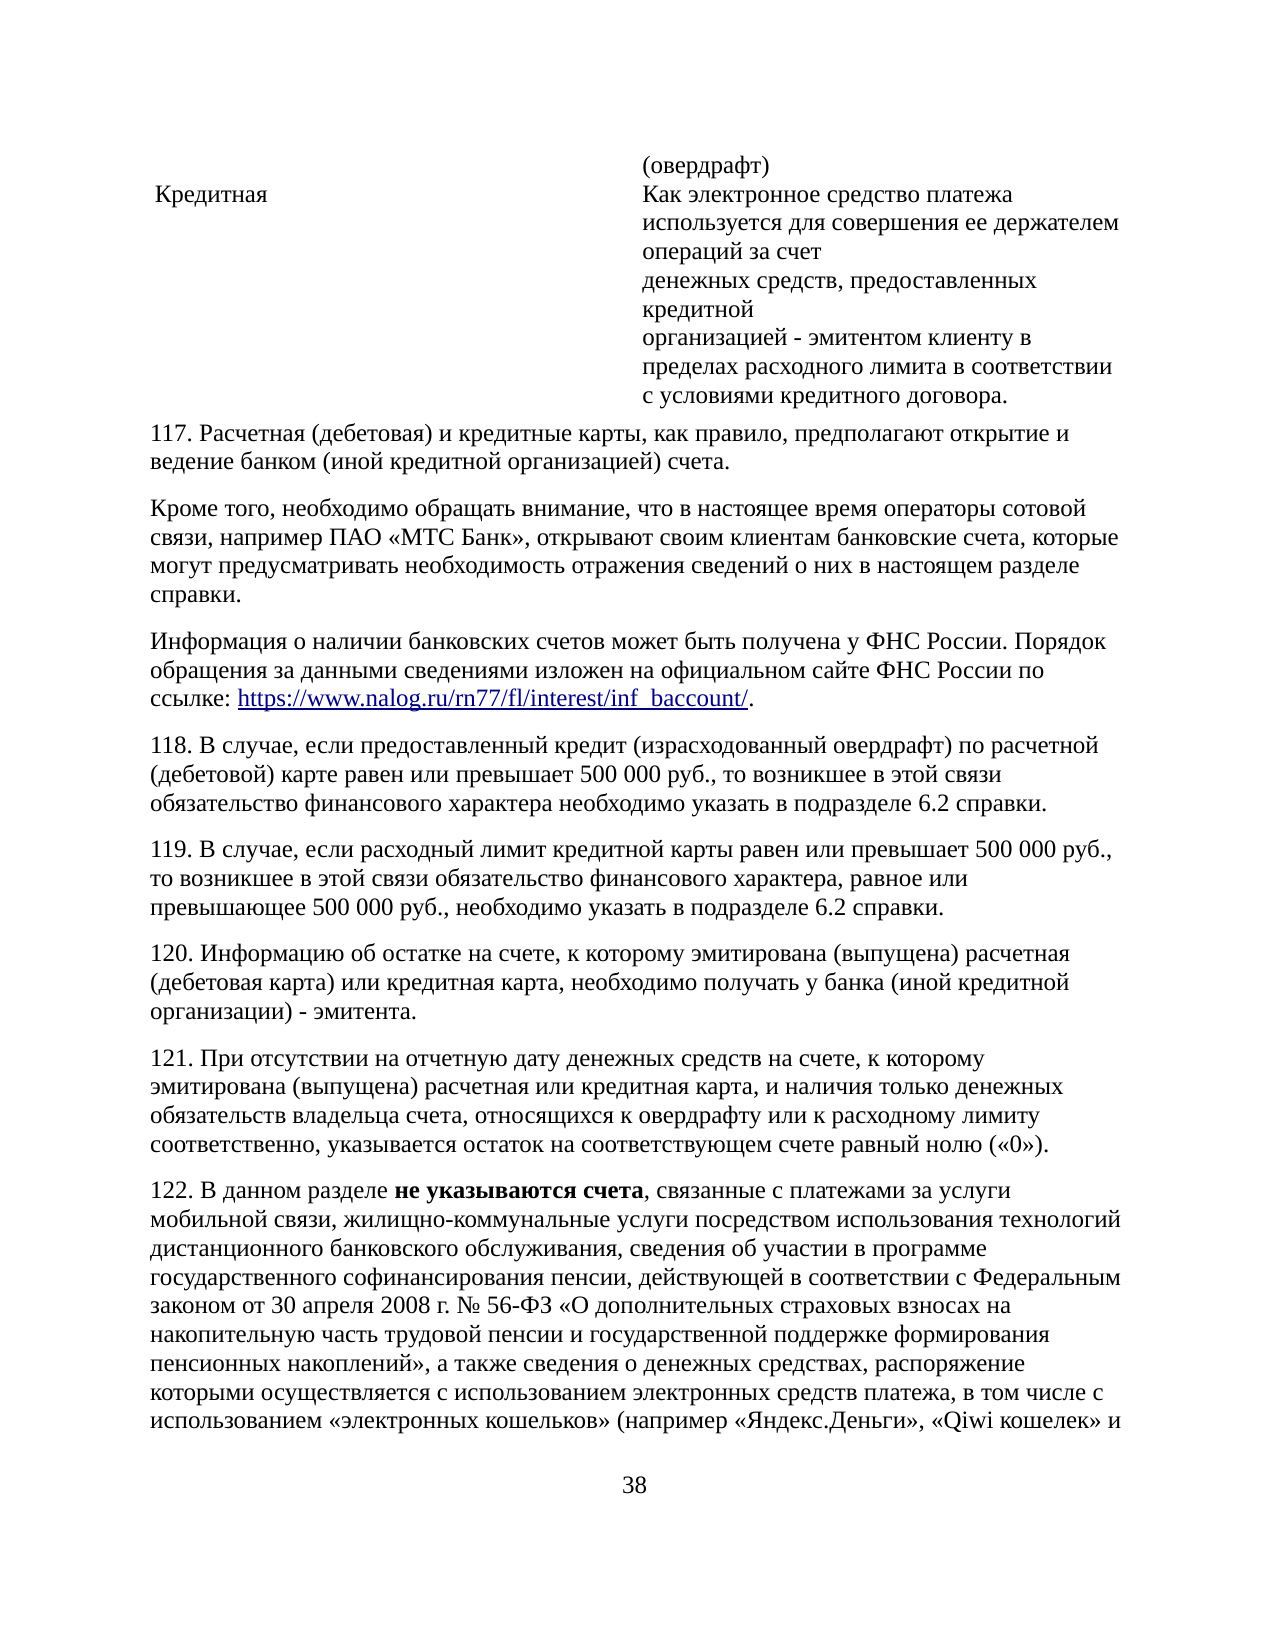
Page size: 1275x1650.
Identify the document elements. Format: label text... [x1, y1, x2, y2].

table_cell Кредитная [150, 179, 637, 409]
table_header (овердрафт) [638, 150, 1125, 179]
text 117. Расчетная (дебетовая) и кредитные карты, как правило, предполагают открытие и ведение банком (иной кредитной организацией) счета. [150, 418, 1125, 475]
table_header [150, 150, 637, 179]
text 122. В данном разделе не указываются счета, связанные с платежами за услуги мобильной связи, жилищно-коммунальные услуги посредством использования технологий дистанционного банковского обслуживания, сведения об участии в программе государственного софинансирования пенсии, действующей в соответствии с Федеральным законом от 30 апреля 2008 г. № 56-ФЗ «О дополнительных страховых взносах на накопительную часть трудовой пенсии и государственной поддержке формирования пенсионных накоплений», а также сведения о денежных средствах, распоряжение которыми осуществляется с использованием электронных средств платежа, в том числе с использованием «электронных кошельков» (например «Яндекс.Деньги», «Qiwi кошелек» и [150, 1176, 1125, 1434]
text 119. В случае, если расходный лимит кредитной карты равен или превышает 500 000 руб., то возникшее в этой связи обязательство финансового характера, равное или превышающее 500 000 руб., необходимо указать в подразделе 6.2 справки. [150, 834, 1125, 921]
text 118. В случае, если предоставленный кредит (израсходованный овердрафт) по расчетной (дебетовой) карте равен или превышает 500 000 руб., то возникшее в этой связи обязательство финансового характера необходимо указать в подразделе 6.2 справки. [150, 730, 1125, 816]
text Кроме того, необходимо обращать внимание, что в настоящее время операторы сотовой связи, например ПАО «МТС Банк», открывают своим клиентам банковские счета, которые могут предусматривать необходимость отражения сведений о них в настоящем разделе справки. [150, 493, 1125, 608]
text Информация о наличии банковских счетов может быть получена у ФНС России. Порядок обращения за данными сведениями изложен на официальном сайте ФНС России по ссылке: https://www.nalog.ru/rn77/fl/interest/inf_baccount/. [150, 626, 1125, 712]
text 120. Информацию об остатке на счете, к которому эмитирована (выпущена) расчетная (дебетовая карта) или кредитная карта, необходимо получать у банка (иной кредитной организации) - эмитента. [150, 938, 1125, 1025]
table_cell Как электронное средство платежа используется для совершения ее держателем операций за счет денежных средств, предоставленных кредитной организацией - эмитентом клиенту в пределах расходного лимита в соответствии с условиями кредитного договора. [638, 179, 1125, 409]
text 121. При отсутствии на отчетную дату денежных средств на счете, к которому эмитирована (выпущена) расчетная или кредитная карта, и наличия только денежных обязательств владельца счета, относящихся к овердрафту или к расходному лимиту соответственно, указывается остаток на соответствующем счете равный нолю («0»). [150, 1043, 1125, 1158]
